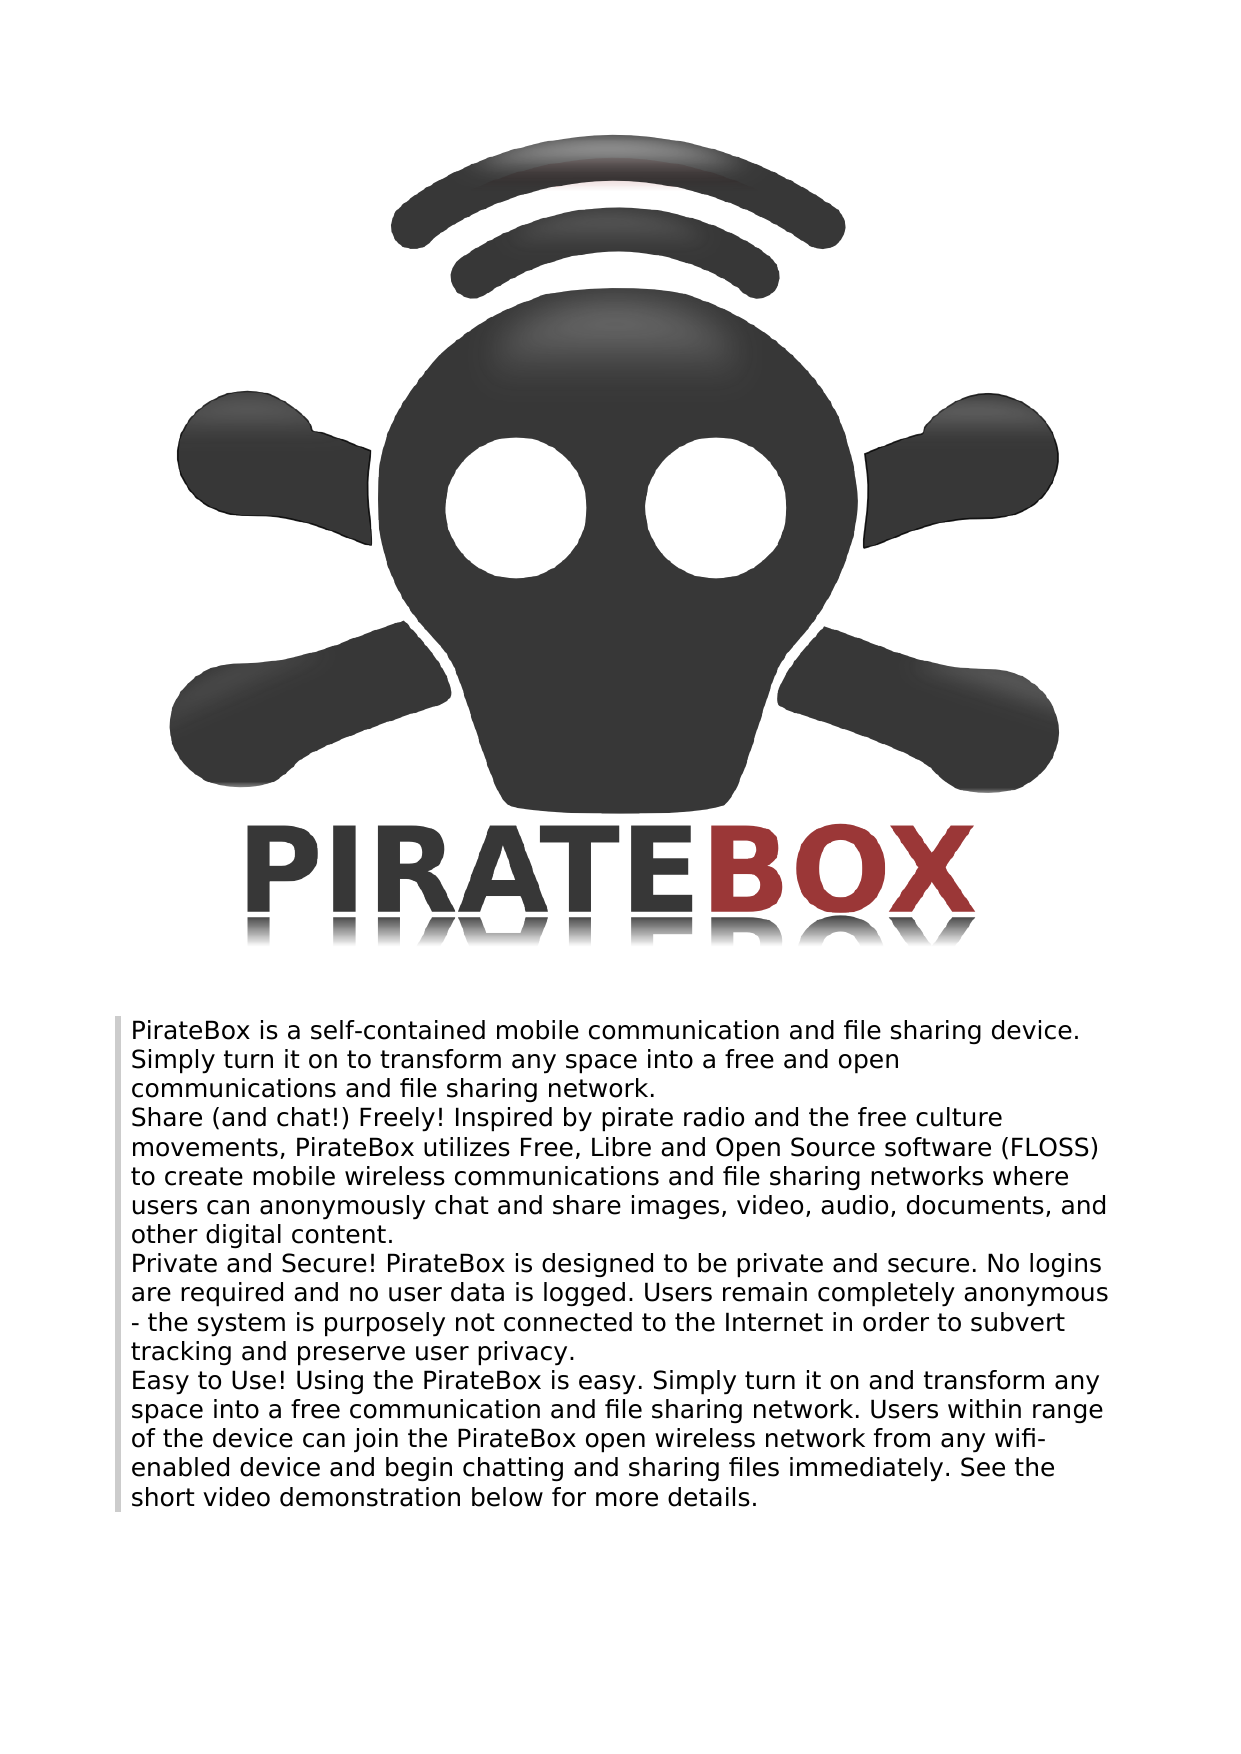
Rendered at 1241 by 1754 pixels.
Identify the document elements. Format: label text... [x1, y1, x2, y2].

table_header PirateBox is a self-contained mobile communication and file sharing device. Simply turn it on to transform any space into a free and open communications and file sharing network. Share (and chat!) Freely! Inspired by pirate radio and the free culture movements, PirateBox utilizes Free, Libre and Open Source software (FLOSS) to create mobile wireless communications and file sharing networks where users can anonymously chat and share images, video, audio, documents, and other digital content. Private and Secure! PirateBox is designed to be private and secure. No logins are required and no user data is logged. Users remain completely anonymous - the system is purposely not connected to the Internet in order to subvert tracking and preserve user privacy. Easy to Use! Using the PirateBox is easy. Simply turn it on and transform any space into a free communication and file sharing network. Users within range of the device can join the PirateBox open wireless network from any wifi-enabled device and begin chatting and sharing files immediately. See the short video demonstration below for more details. [121, 1016, 1122, 1512]
picture [118, 118, 1123, 1004]
